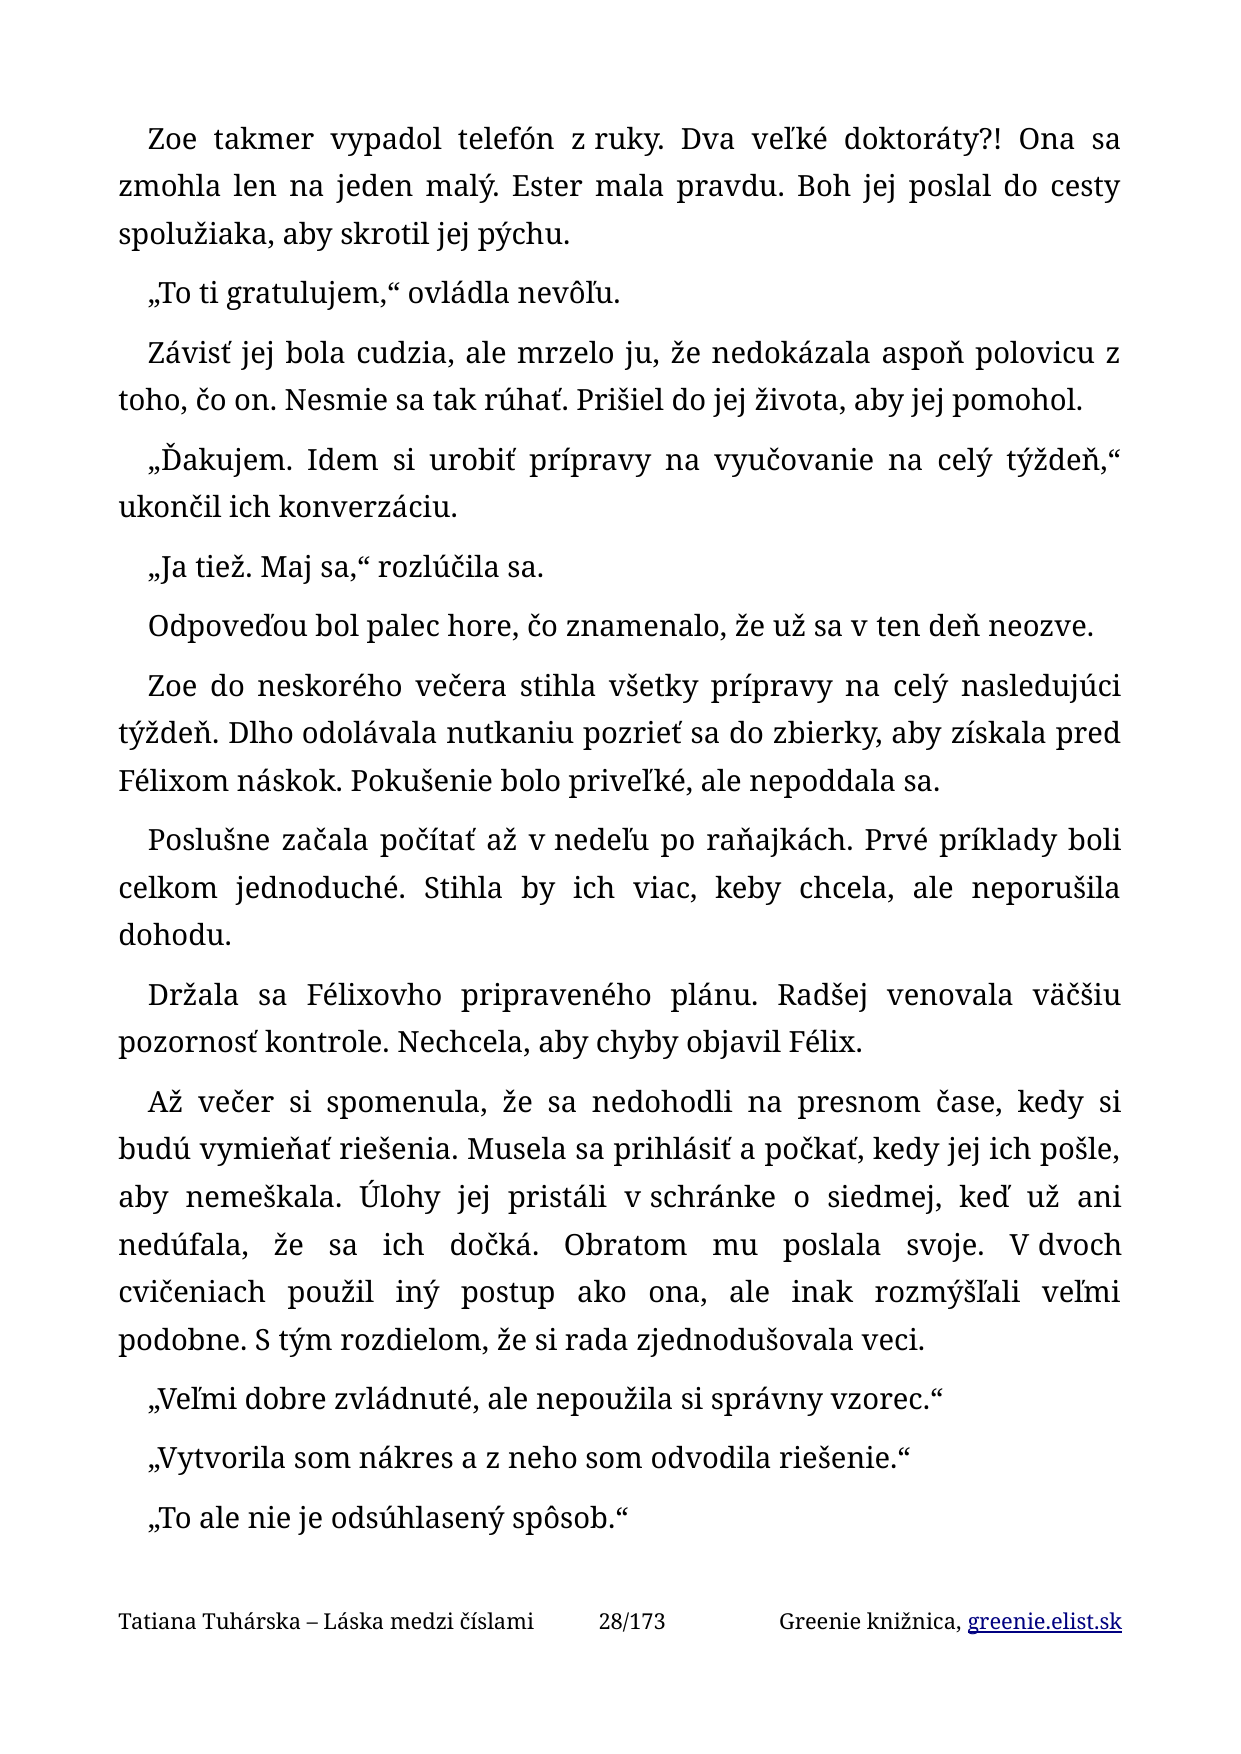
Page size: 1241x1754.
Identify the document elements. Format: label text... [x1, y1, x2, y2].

text „Ja tiež. Maj sa,“ rozlúčila sa. [118, 546, 1122, 586]
text „Ďakujem. Idem si urobiť prípravy na vyučovanie na celý týždeň,“ ukončil ich konverzáciu. [118, 439, 1122, 526]
text „Vytvorila som nákres a z neho som odvodila riešenie.“ [118, 1438, 1122, 1477]
text Držala sa Félixovho pripraveného plánu. Radšej venovala väčšiu pozornosť kontrole. Nechcela, aby chyby objavil Félix. [118, 974, 1122, 1061]
text „To ale nie je odsúhlasený spôsob.“ [118, 1497, 1122, 1537]
text Poslušne začala počítať až v nedeľu po raňajkách. Prvé príklady boli celkom jednoduché. Stihla by ich viac, keby chcela, ale neporušila dohodu. [118, 819, 1122, 954]
text Závisť jej bola cudzia, ale mrzelo ju, že nedokázala aspoň polovicu z toho, čo on. Nesmie sa tak rúhať. Prišiel do jej života, aby jej pomohol. [118, 332, 1122, 419]
text „To ti gratulujem,“ ovládla nevôľu. [118, 273, 1122, 312]
text Zoe takmer vypadol telefón z ruky. Dva veľké doktoráty?! Ona sa zmohla len na jeden malý. Ester mala pravdu. Boh jej poslal do cesty spolužiaka, aby skrotil jej pýchu. [118, 118, 1122, 253]
text Odpoveďou bol palec hore, čo znamenalo, že už sa v ten deň neozve. [118, 605, 1122, 645]
text Zoe do neskorého večera stihla všetky prípravy na celý nasledujúci týždeň. Dlho odolávala nutkaniu pozrieť sa do zbierky, aby získala pred Félixom náskok. Pokušenie bolo priveľké, ale nepoddala sa. [118, 665, 1122, 800]
text Až večer si spomenula, že sa nedohodli na presnom čase, kedy si budú vymieňať riešenia. Musela sa prihlásiť a počkať, kedy jej ich pošle, aby nemeškala. Úlohy jej pristáli v schránke o siedmej, keď už ani nedúfala, že sa ich dočká. Obratom mu poslala svoje. V dvoch cvičeniach použil iný postup ako ona, ale inak rozmýšľali veľmi podobne. S tým rozdielom, že si rada zjednodušovala veci. [118, 1081, 1122, 1359]
text „Veľmi dobre zvládnuté, ale nepoužila si správny vzorec.“ [118, 1378, 1122, 1418]
